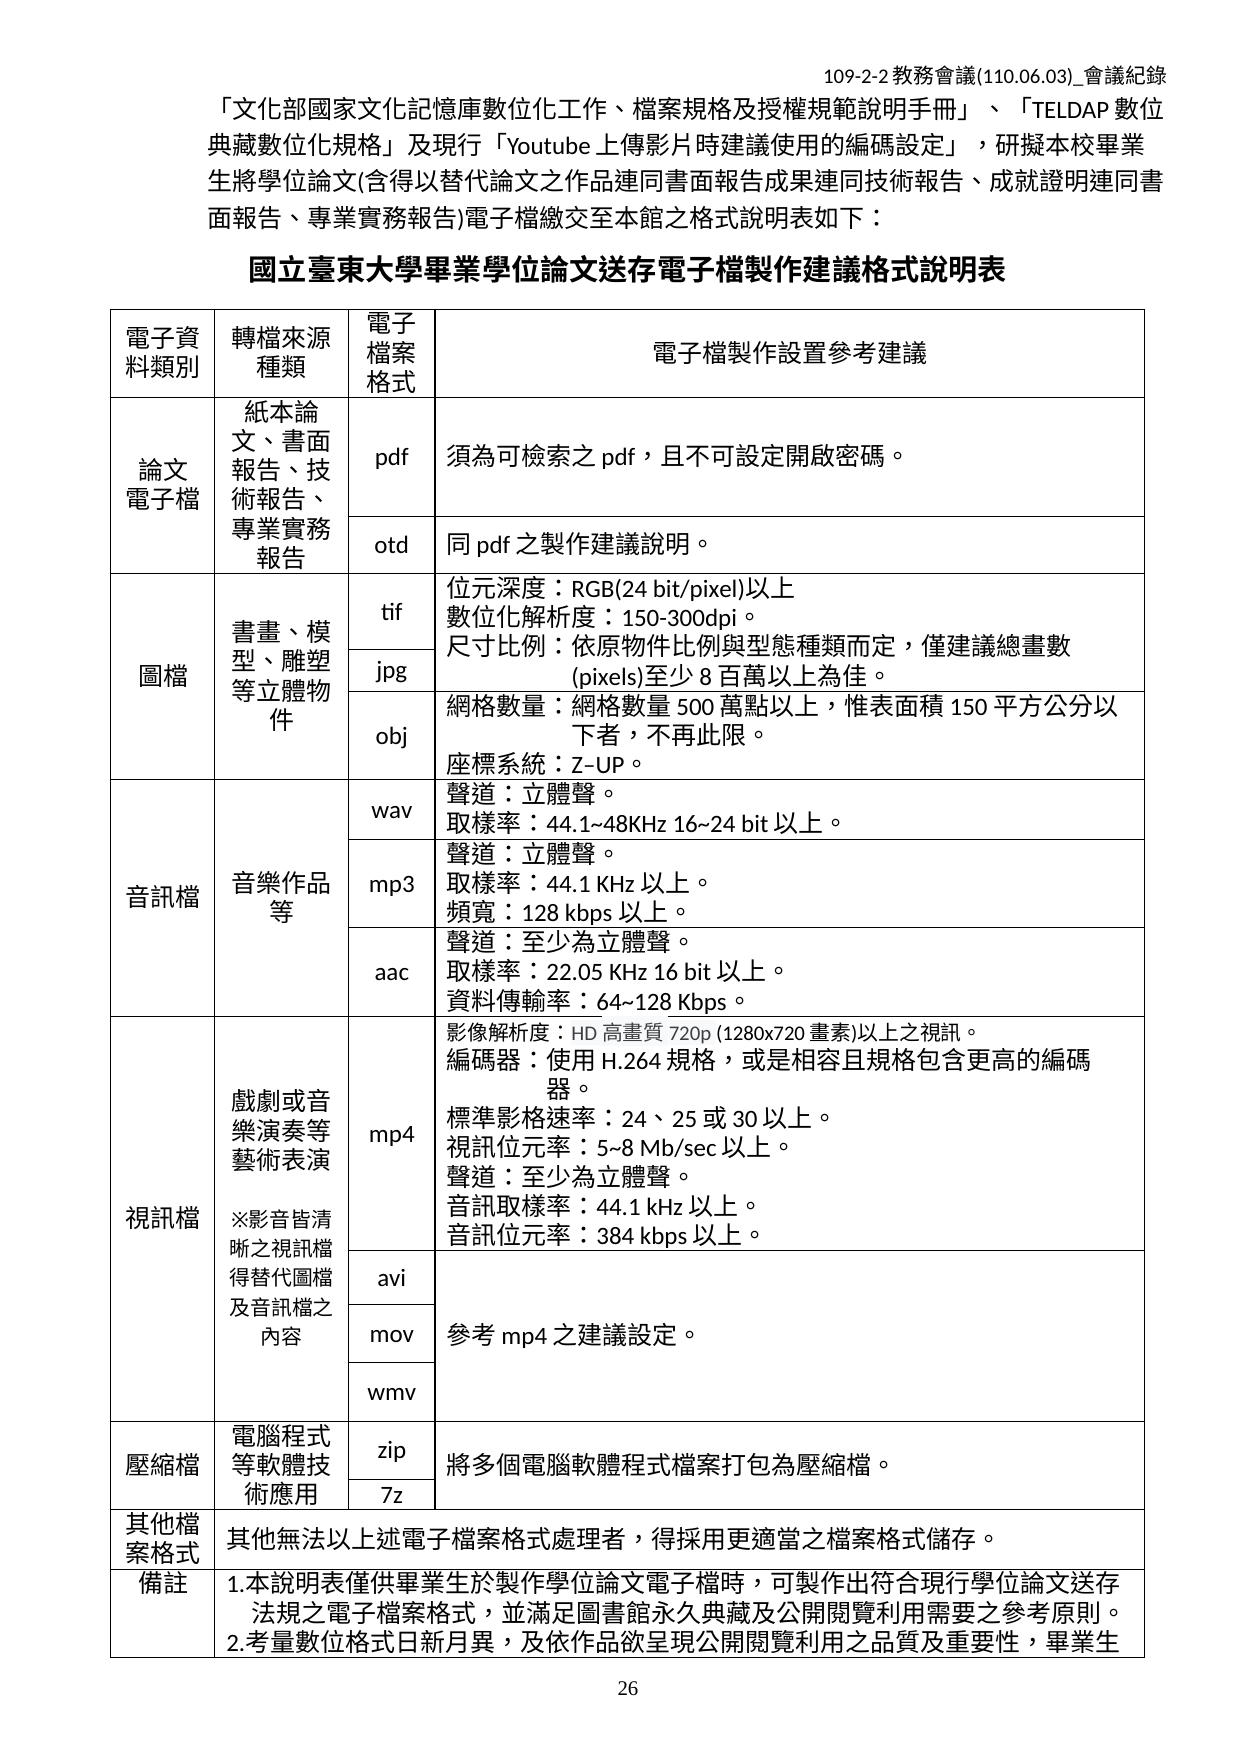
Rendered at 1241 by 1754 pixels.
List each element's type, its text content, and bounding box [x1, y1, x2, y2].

table_cell 戲劇或音樂演奏等藝術表演 ※影音皆清晰之視訊檔得替代圖檔及音訊檔之內容 [215, 1017, 348, 1421]
table_cell jpg [349, 650, 434, 691]
table_cell mp3 [349, 840, 434, 927]
table_cell mov [349, 1305, 434, 1362]
table_cell 電子資料類別 [111, 310, 214, 397]
table_cell pdf [349, 398, 434, 516]
table_cell 1.本說明表僅供畢業生於製作學位論文電子檔時，可製作出符合現行學位論文送存法規之電子檔案格式，並滿足圖書館永久典藏及公開閱覽利用需要之參考原則。 2.考量數位格式日新月異，及依作品欲呈現公開閱覽利用之品質及重要性，畢業生 [215, 1570, 1144, 1657]
table_cell mp4 [349, 1017, 434, 1250]
table_cell 7z [349, 1480, 434, 1509]
table_cell tif [349, 574, 434, 648]
table_cell otd [349, 517, 434, 573]
table_cell 音樂作品等 [215, 780, 348, 1016]
table_cell 其他無法以上述電子檔案格式處理者，得採用更適當之檔案格式儲存。 [215, 1510, 1144, 1568]
table_cell 電子檔製作設置參考建議 [436, 310, 1144, 397]
table_cell 電腦程式等軟體技術應用 [215, 1422, 348, 1509]
table_cell 電子檔案格式 [349, 310, 434, 397]
table_cell aac [349, 928, 434, 1016]
table_cell 影像解析度：HD 高畫質720p (1280x720畫素)以上之視訊。 編碼器：使用H.264規格，或是相容且規格包含更高的編碼器。 標準影格速率：24、25或30以上。 視訊位元率：5~8 Mb/sec以上。 聲道：至少為立體聲。 音訊取樣率：44.1 kHz以上。 音訊位元率：384 kbps以上。 [436, 1017, 1144, 1250]
table_cell 視訊檔 [111, 1017, 214, 1421]
table_cell 書畫、模型、雕塑等立體物件 [215, 574, 348, 779]
table_cell 同pdf之製作建議說明。 [436, 517, 1144, 573]
table_cell 須為可檢索之pdf，且不可設定開啟密碼。 [436, 398, 1144, 516]
table_cell 網格數量：網格數量500萬點以上，惟表面積150 平方公分以下者，不再此限。 座標系統：Z–UP。 [436, 692, 1144, 779]
list 「文化部國家文化記憶庫數位化工作、檔案規格及授權規範說明手冊」、「TELDAP數位典藏數位化規格」及現行「Youtube上傳影片時建議使用的編碼設定」，研擬本校畢業生將學位論文(含得以替代論文之作品連同書面報告成果連同技術報告、成就證明連同書面報告、專業實務報告)電子檔繳交至本館之格式說明表如下： [148, 89, 1167, 234]
table_cell avi [349, 1251, 434, 1304]
table_cell 聲道：至少為立體聲。 取樣率：22.05 KHz 16 bit以上。 資料傳輸率：64~128 Kbps。 [436, 928, 1144, 1016]
table_cell 音訊檔 [111, 780, 214, 1016]
table_cell 將多個電腦軟體程式檔案打包為壓縮檔。 [436, 1422, 1144, 1509]
table_cell 壓縮檔 [111, 1422, 214, 1509]
table_cell 位元深度：RGB(24 bit/pixel)以上 數位化解析度：150-300dpi。 尺寸比例：依原物件比例與型態種類而定，僅建議總畫數(pixels)至少8百萬以上為佳。 [436, 574, 1144, 691]
table_header 國立臺東大學畢業學位論文送存電子檔製作建議格式說明表 [111, 234, 1144, 308]
table_cell 紙本論文、書面報告、技術報告、專業實務報告 [215, 398, 348, 573]
table_cell 圖檔 [111, 574, 214, 779]
table_cell wav [349, 780, 434, 839]
table_cell 備註 [111, 1570, 214, 1657]
table_cell 其他檔案格式 [111, 1510, 214, 1568]
table_cell 聲道：立體聲。 取樣率：44.1~48KHz 16~24 bit以上。 [436, 780, 1144, 839]
table_cell obj [349, 692, 434, 779]
table_cell wmv [349, 1363, 434, 1421]
table_cell zip [349, 1422, 434, 1479]
table_cell 論文 電子檔 [111, 398, 214, 573]
table_cell 聲道：立體聲。 取樣率：44.1 KHz以上。 頻寬：128 kbps 以上。 [436, 840, 1144, 927]
table_cell 轉檔來源種類 [215, 310, 348, 397]
table_cell 參考mp4之建議設定。 [436, 1251, 1144, 1421]
